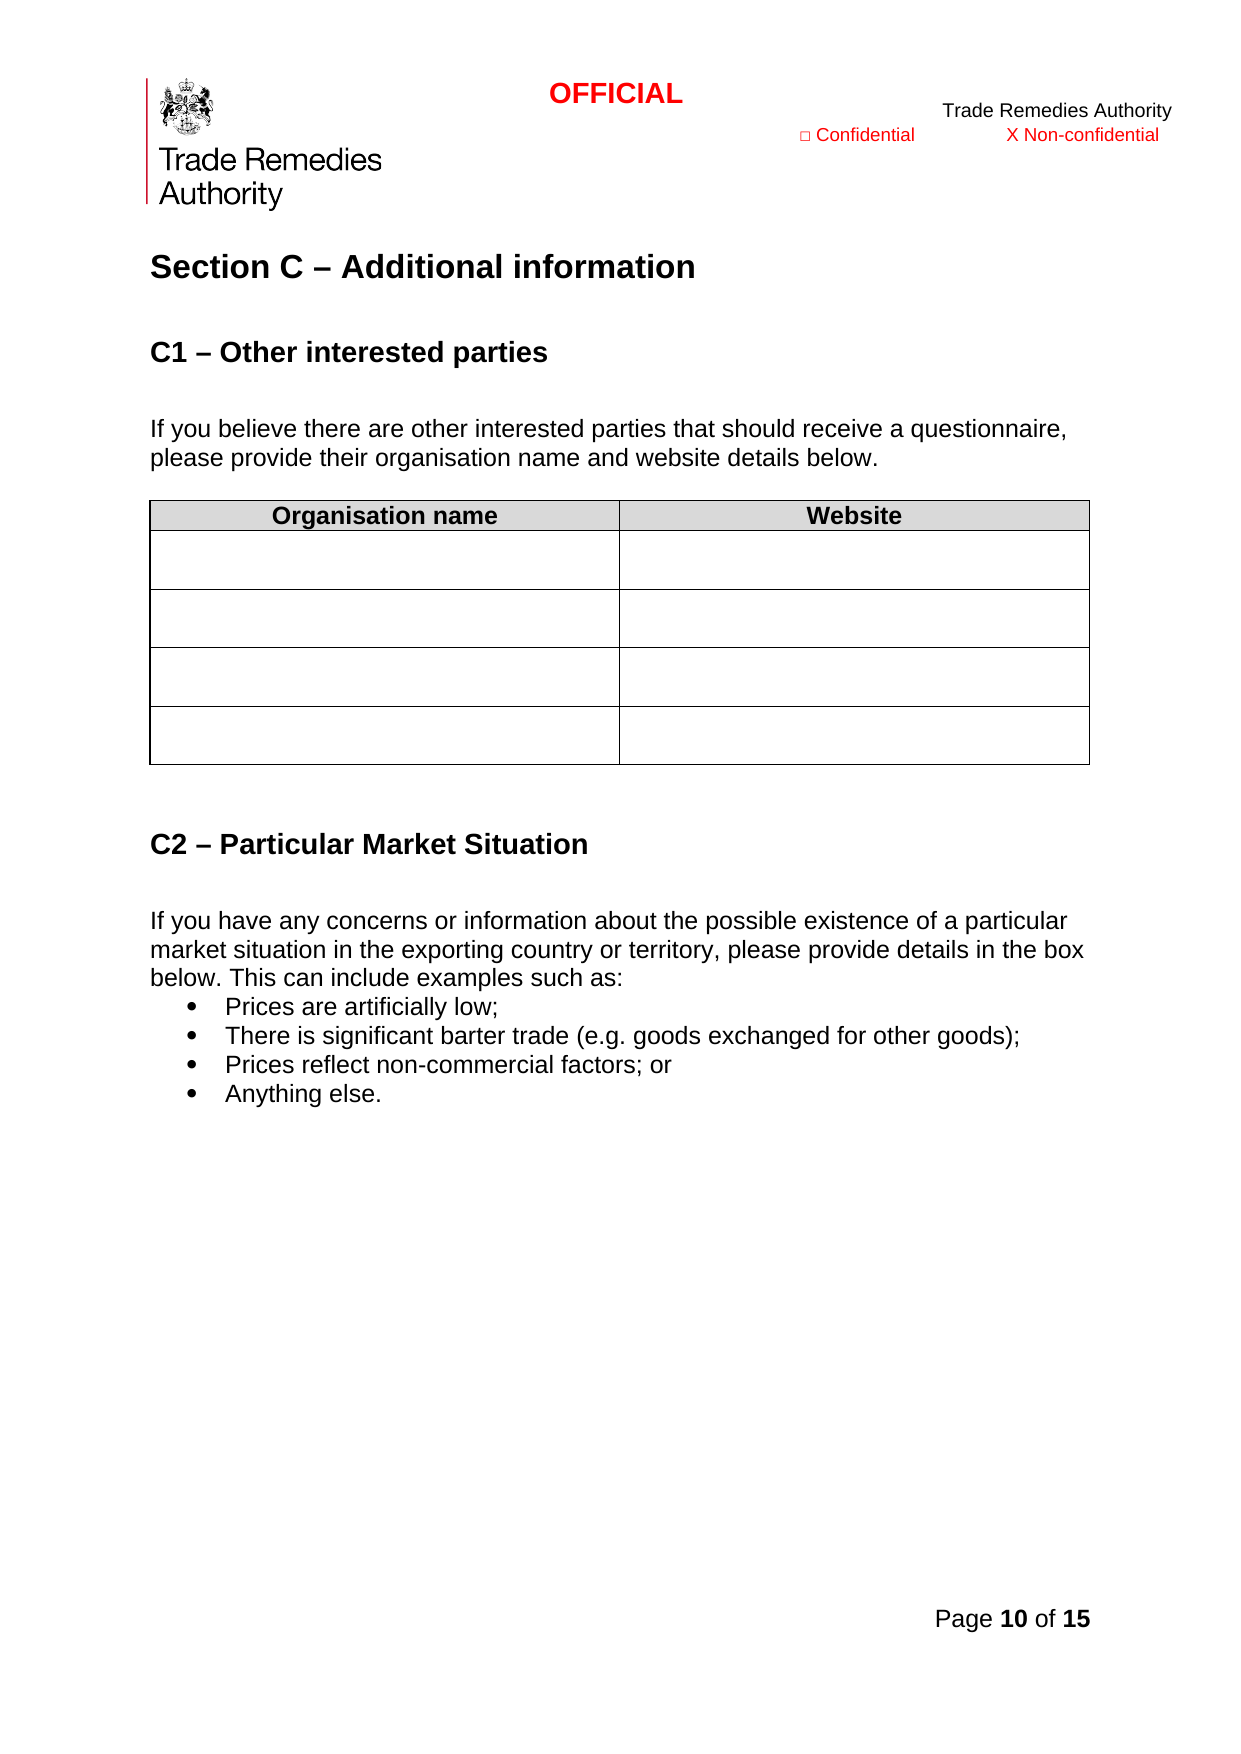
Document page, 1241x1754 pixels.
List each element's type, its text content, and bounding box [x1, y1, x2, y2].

subtitle Section C – Additional information [150, 247, 1090, 286]
table_cell [151, 531, 619, 589]
table_cell [620, 531, 1089, 589]
text If you believe there are other interested parties that should receive a questionnaire, please provide their organisation name and website details below. [150, 414, 1090, 472]
table_cell [620, 648, 1089, 706]
subtitle C2 – Particular Market Situation [150, 827, 1090, 861]
table_header Website [620, 501, 1089, 530]
text If you have any concerns or information about the possible existence of a particular market situation in the exporting country or territory, please provide details in the box below. This can include examples such as: [150, 906, 1090, 992]
table_cell [151, 590, 619, 647]
list Prices are artificially low; [187, 992, 1090, 1021]
subtitle C1 – Other interested parties [150, 335, 1090, 369]
table_cell [151, 707, 619, 764]
list Prices reflect non-commercial factors; or [187, 1050, 1090, 1079]
list There is significant barter trade (e.g. goods exchanged for other goods); [187, 1021, 1090, 1050]
table_cell [620, 590, 1089, 647]
list Anything else. [187, 1079, 1090, 1108]
table_cell [151, 648, 619, 706]
table_cell [620, 707, 1089, 764]
table_header Organisation name [151, 501, 619, 530]
